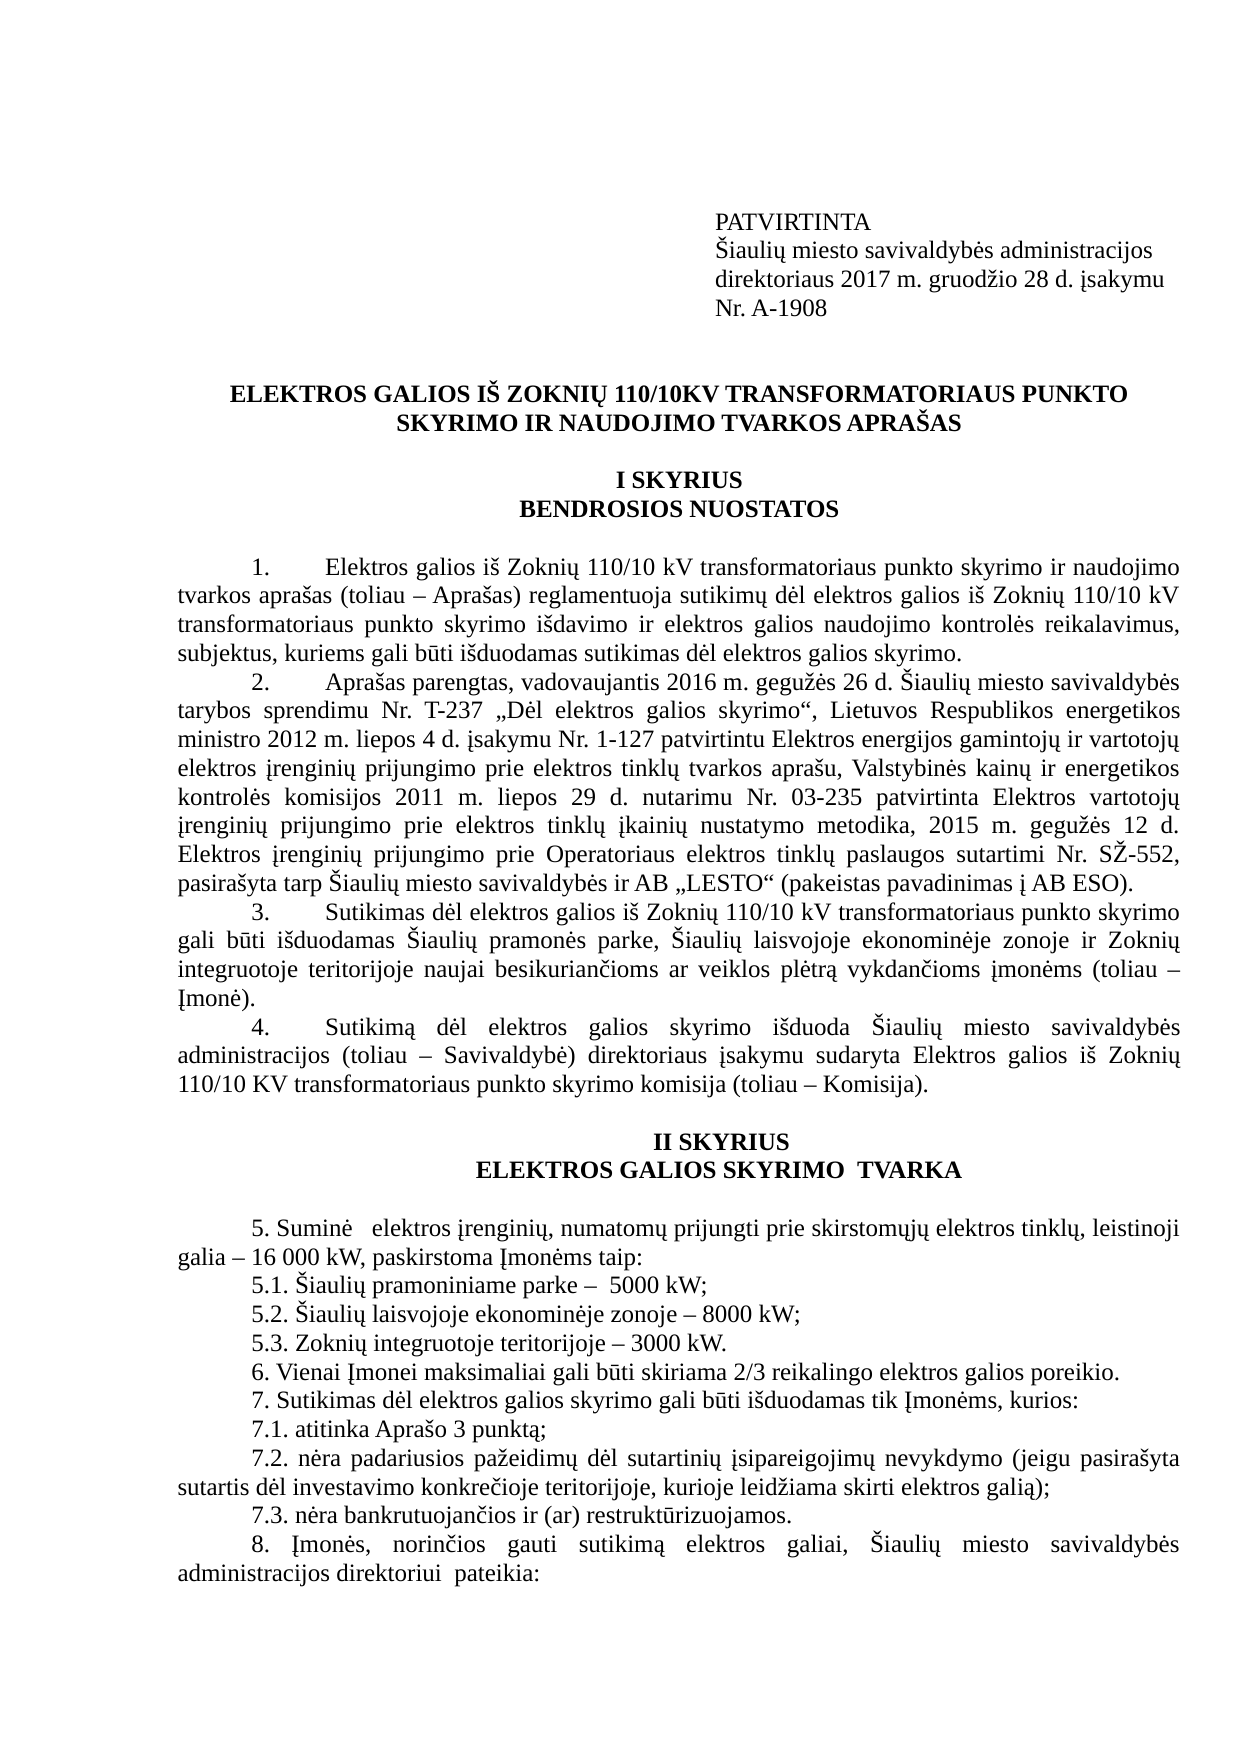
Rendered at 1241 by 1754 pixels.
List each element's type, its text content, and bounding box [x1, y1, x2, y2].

text 7.1. atitinka Aprašo 3 punktą; [177, 1414, 1181, 1443]
text 3. Sutikimas dėl elektros galios iš Zoknių 110/10 kV transformatoriaus punkto skyrimo gali būti išduodamas Šiaulių pramonės parke, Šiaulių laisvojoje ekonominėje zonoje ir Zoknių integruotoje teritorijoje naujai besikuriančioms ar veiklos plėtrą vykdančioms įmonėms (toliau – Įmonė). [177, 897, 1181, 1012]
text 7.2. nėra padariusios pažeidimų dėl sutartinių įsipareigojimų nevykdymo (jeigu pasirašyta sutartis dėl investavimo konkrečioje teritorijoje, kurioje leidžiama skirti elektros galią); [177, 1443, 1181, 1500]
text BENDROSIOS NUOSTATOS [177, 494, 1181, 523]
text Nr. A-1908 [715, 293, 1181, 322]
text II SKYRIUS [177, 1127, 1181, 1155]
text ELEKTROS GALIOS SKYRIMO TVARKA [177, 1155, 1181, 1184]
text I SKYRIUS [177, 465, 1181, 494]
text 5.1. Šiaulių pramoniniame parke – 5000 kW; [177, 1270, 1181, 1299]
text 5. Suminė elektros įrenginių, numatomų prijungti prie skirstomųjų elektros tinklų, leistinoji galia – 16 000 kW, paskirstoma Įmonėms taip: [177, 1213, 1181, 1270]
text 4. Sutikimą dėl elektros galios skyrimo išduoda Šiaulių miesto savivaldybės administracijos (toliau – Savivaldybė) direktoriaus įsakymu sudaryta Elektros galios iš Zoknių 110/10 KV transformatoriaus punkto skyrimo komisija (toliau – Komisija). [177, 1012, 1181, 1098]
text 8. Įmonės, norinčios gauti sutikimą elektros galiai, Šiaulių miesto savivaldybės administracijos direktoriui pateikia: [177, 1529, 1181, 1587]
text 7. Sutikimas dėl elektros galios skyrimo gali būti išduodamas tik Įmonėms, kurios: [177, 1385, 1181, 1414]
text 5.3. Zoknių integruotoje teritorijoje – 3000 kW. [177, 1328, 1181, 1357]
text 7.3. nėra bankrutuojančios ir (ar) restruktūrizuojamos. [177, 1500, 1181, 1529]
text Šiaulių miesto savivaldybės administracijos [646, 235, 1181, 264]
text 6. Vienai Įmonei maksimaliai gali būti skiriama 2/3 reikalingo elektros galios poreikio. [177, 1357, 1181, 1385]
text 2. Aprašas parengtas, vadovaujantis 2016 m. gegužės 26 d. Šiaulių miesto savivaldybės tarybos sprendimu Nr. T-237 „Dėl elektros galios skyrimo“, Lietuvos Respublikos energetikos ministro 2012 m. liepos 4 d. įsakymu Nr. 1-127 patvirtintu Elektros energijos gamintojų ir vartotojų elektros įrenginių prijungimo prie elektros tinklų tvarkos aprašu, Valstybinės kainų ir energetikos kontrolės komisijos 2011 m. liepos 29 d. nutarimu Nr. 03-235 patvirtinta Elektros vartotojų įrenginių prijungimo prie elektros tinklų įkainių nustatymo metodika, 2015 m. gegužės 12 d. Elektros įrenginių prijungimo prie Operatoriaus elektros tinklų paslaugos sutartimi Nr. SŽ-552, pasirašyta tarp Šiaulių miesto savivaldybės ir AB „LESTO“ (pakeistas pavadinimas į AB ESO). [177, 667, 1181, 897]
text 5.2. Šiaulių laisvojoje ekonominėje zonoje – 8000 kW; [177, 1299, 1181, 1328]
text PATVIRTINTA [646, 207, 1181, 235]
text ELEKTROS GALIOS IŠ ZOKNIŲ 110/10KV TRANSFORMATORIAUS PUNKTO SKYRIMO IR NAUDOJIMO TVARKOS APRAŠAS [177, 379, 1181, 437]
text 1. Elektros galios iš Zoknių 110/10 kV transformatoriaus punkto skyrimo ir naudojimo tvarkos aprašas (toliau – Aprašas) reglamentuoja sutikimų dėl elektros galios iš Zoknių 110/10 kV transformatoriaus punkto skyrimo išdavimo ir elektros galios naudojimo kontrolės reikalavimus, subjektus, kuriems gali būti išduodamas sutikimas dėl elektros galios skyrimo. [177, 552, 1181, 667]
text direktoriaus 2017 m. gruodžio 28 d. įsakymu [715, 264, 1181, 293]
